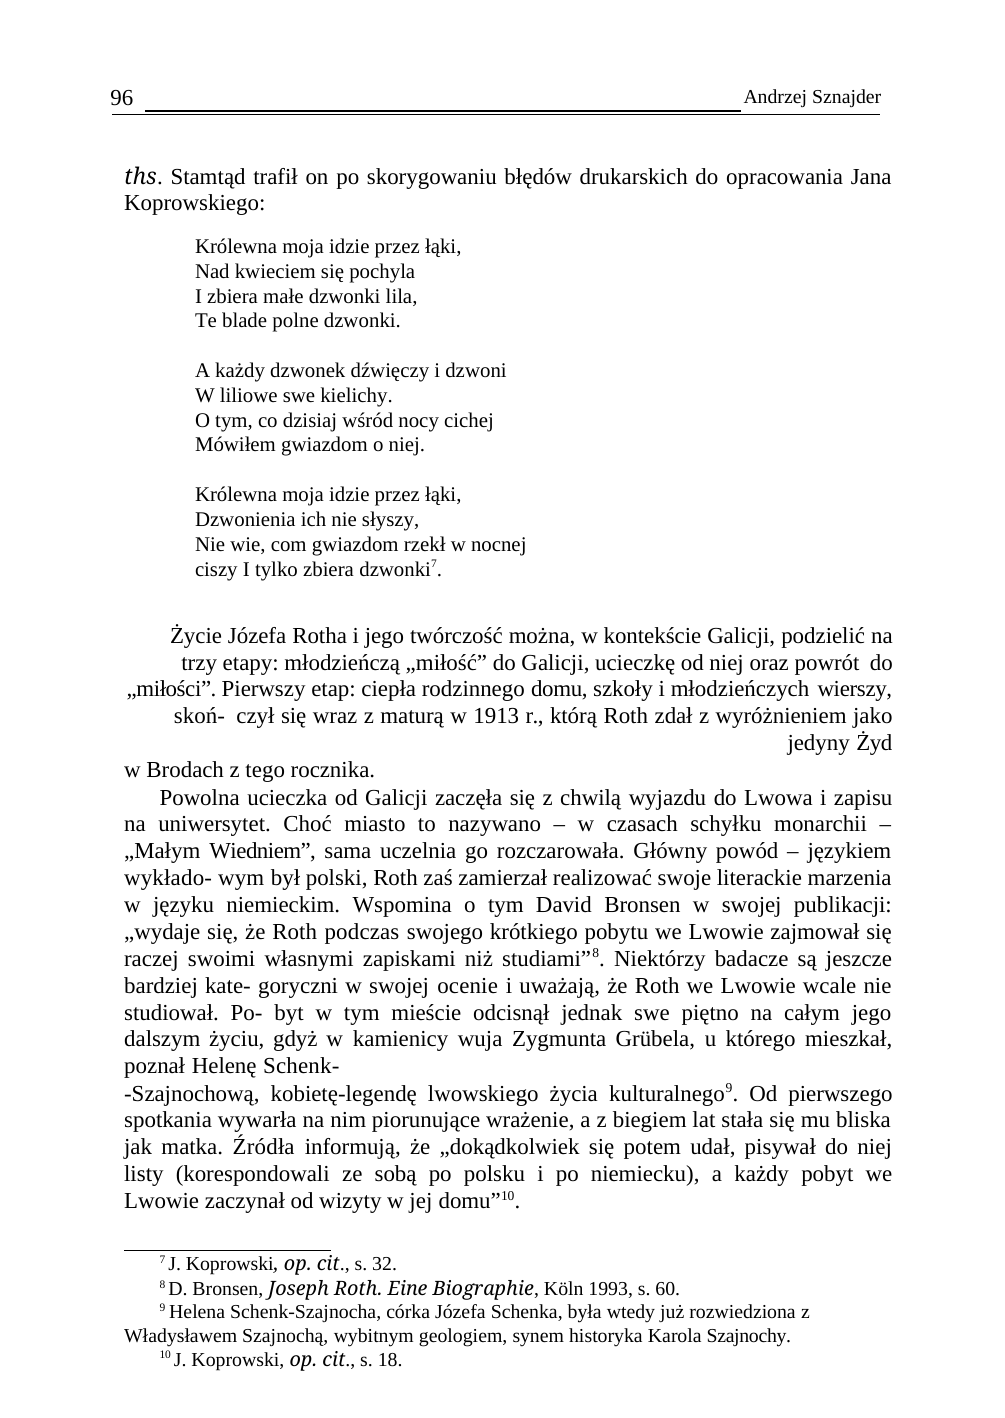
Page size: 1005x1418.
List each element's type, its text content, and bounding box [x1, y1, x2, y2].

text Nie wie, com gwiazdom rzekł w nocnej ciszy I tylko zbiera dzwonki7. [195, 532, 568, 581]
text I zbiera małe dzwonki lila, Te blade polne dzwonki. [195, 283, 437, 332]
text 10 J. Koprowski, op. cit., s. 18. [159, 1347, 904, 1371]
text Królewna moja idzie przez łąki, Nad kwieciem się pochyla [195, 234, 494, 283]
text Powolna ucieczka od Galicji zaczęła się z chwilą wyjazdu do Lwowa i zapisu na uniwersytet. Choć miasto to nazywano – w czasach schyłku monarchii – „Małym Wiedniem”, sama uczelnia go rozczarowała. Główny powód – językiem wykłado- wym był polski, Roth zaś zamierzał realizować swoje literackie marzenia w języku niemieckim. Wspomina o tym David Bronsen w swojej publikacji: „wydaje się, że Roth podczas swojego krótkiego pobytu we Lwowie zajmował się raczej swoimi własnymi zapiskami niż studiami”8. Niektórzy badacze są jeszcze bardziej kate- goryczni w swojej ocenie i uważają, że Roth we Lwowie wcale nie studiował. Po- byt w tym mieście odcisnął jednak swe piętno na całym jego dalszym życiu, gdyż w kamienicy wuja Zygmunta Grübela, u którego mieszkał, poznał Helenę Schenk- [124, 783, 893, 1079]
text w Brodach z tego rocznika. [124, 756, 904, 783]
text ths. Stamtąd trafił on po skorygowaniu błędów drukarskich do opracowania Jana Koprowskiego: [124, 161, 892, 216]
text A każdy dzwonek dźwięczy i dzwoni W liliowe swe kielichy. [195, 358, 509, 407]
text 7 J. Koprowski, op. cit., s. 32. [159, 1246, 904, 1276]
text -Szajnochową, kobietę-legendę lwowskiego życia kulturalnego9. Od pierwszego spotkania wywarła na nim piorunujące wrażenie, a z biegiem lat stała się mu bliska jak matka. Źródła informują, że „dokądkolwiek się potem udał, pisywał do niej listy (korespondowali ze sobą po polsku i po niemiecku), a każdy pobyt we Lwowie zaczynał od wizyty w jej domu”10. [124, 1079, 892, 1213]
text O tym, co dzisiaj wśród nocy cichej Mówiłem gwiazdom o niej. [195, 408, 496, 456]
text Królewna moja idzie przez łąki, Dzwonienia ich nie słyszy, [195, 482, 494, 531]
text Życie Józefa Rotha i jego twórczość można, w kontekście Galicji, podzielić na trzy etapy: młodzieńczą „miłość” do Galicji, ucieczkę od niej oraz powrót do „miłości”. Pierwszy etap: ciepła rodzinnego domu, szkoły i młodzieńczych wierszy, skoń- czył się wraz z maturą w 1913 r., którą Roth zdał z wyróżnieniem jako jedyny Żyd [124, 622, 892, 756]
text 9 Helena Schenk-Szajnocha, córka Józefa Schenka, była wtedy już rozwiedziona z Władysławem Szajnochą, wybitnym geologiem, synem historyka Karola Szajnochy. [124, 1300, 893, 1346]
text 8 D. Bronsen, Joseph Roth. Eine Biographie, Köln 1993, s. 60. [159, 1276, 904, 1300]
